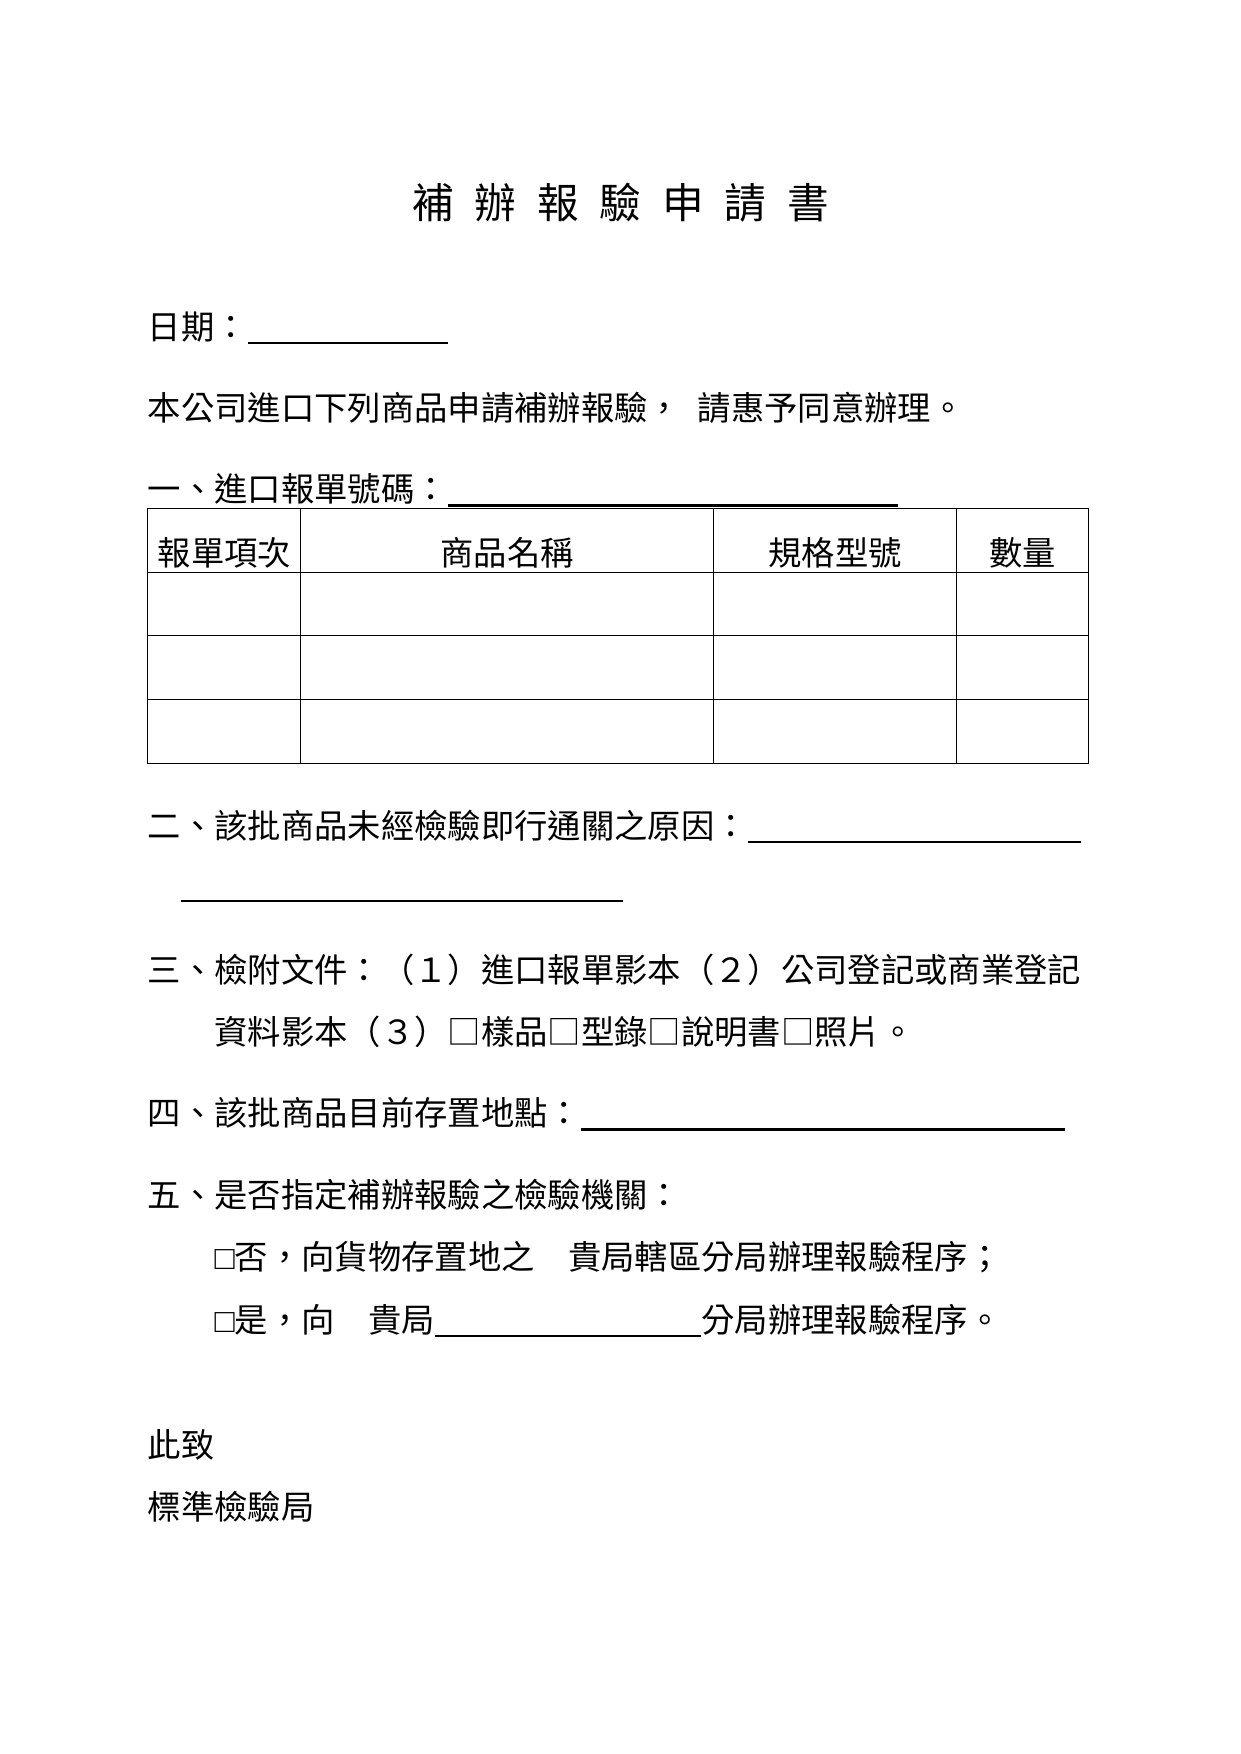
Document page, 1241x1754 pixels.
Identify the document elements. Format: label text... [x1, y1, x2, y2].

text 三、檢附文件：（１）進口報單影本（２）公司登記或商業登記資料影本（３）□樣品□型錄□說明書□照片。 [148, 926, 1092, 1051]
table_cell [148, 700, 300, 762]
table_cell [957, 573, 1088, 635]
table_header 數量 [957, 509, 1088, 572]
table_cell [301, 573, 713, 635]
table_cell [714, 700, 956, 762]
text 一、進口報單號碼： [148, 446, 1092, 508]
text 此致 [148, 1401, 1092, 1463]
text □是，向 貴局 分局辦理報驗程序。 [148, 1276, 1092, 1338]
table_cell [148, 636, 300, 699]
table_header 規格型號 [714, 509, 956, 572]
table_cell [301, 700, 713, 762]
table_cell [957, 700, 1088, 762]
table_cell [714, 636, 956, 699]
text □否，向貨物存置地之 貴局轄區分局辦理報驗程序； [148, 1213, 1092, 1276]
table_cell [148, 573, 300, 635]
table_header 商品名稱 [301, 509, 713, 572]
text 日期： [148, 283, 1092, 346]
text 補 辦 報 驗 申 請 書 [148, 158, 1092, 221]
text 二、該批商品未經檢驗即行通關之原因： [148, 782, 1092, 845]
table_cell [957, 636, 1088, 699]
table_cell [714, 573, 956, 635]
text 五、是否指定補辦報驗之檢驗機關： [148, 1151, 1092, 1213]
table_cell [301, 636, 713, 699]
text 四、該批商品目前存置地點： [148, 1070, 1092, 1132]
text 本公司進口下列商品申請補辦報驗， 請惠予同意辦理。 [148, 364, 1092, 427]
text 標準檢驗局 [148, 1463, 1092, 1526]
table_header 報單項次 [148, 509, 300, 572]
